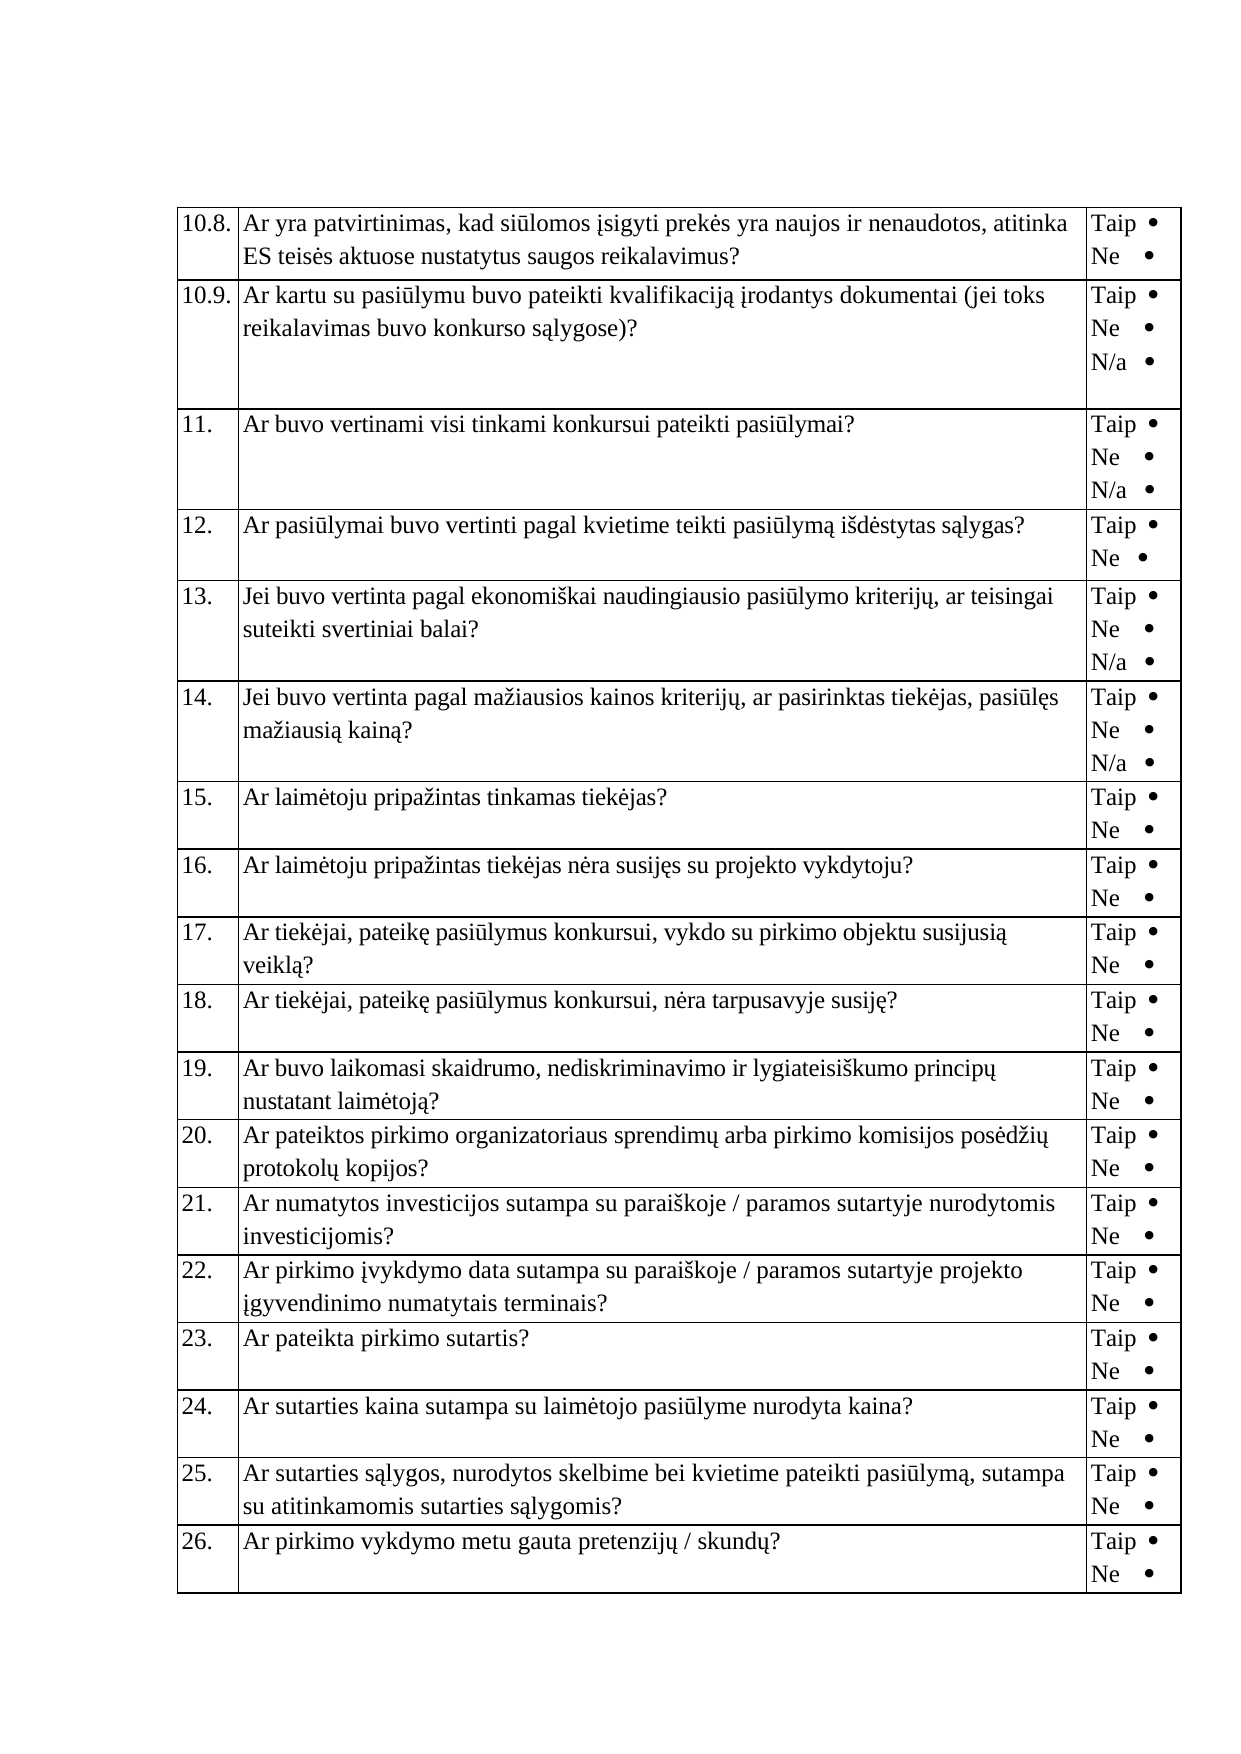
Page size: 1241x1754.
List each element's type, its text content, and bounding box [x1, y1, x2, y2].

table_cell Taip  Ne  [1087, 1256, 1172, 1322]
table_cell Taip  Ne  [1087, 1391, 1172, 1457]
table_cell [1172, 1256, 1180, 1322]
table_cell Taip  Ne  [1087, 1526, 1172, 1592]
table_cell 10.9. [178, 281, 238, 408]
table_cell [1172, 1458, 1180, 1524]
table_cell Ar yra patvirtinimas, kad siūlomos įsigyti prekės yra naujos ir nenaudotos, atitinka ES teisės aktuose nustatytus saugos reikalavimus? [239, 208, 1086, 279]
table_cell [1172, 510, 1180, 579]
table_cell [1172, 850, 1180, 916]
table_cell Ar pirkimo įvykdymo data sutampa su paraiškoje / paramos sutartyje projekto įgyvendinimo numatytais terminais? [239, 1256, 1086, 1322]
table_cell Taip  Ne  [1087, 782, 1172, 848]
table_cell Ar pasiūlymai buvo vertinti pagal kvietime teikti pasiūlymą išdėstytas sąlygas? [239, 510, 1086, 579]
table_cell Jei buvo vertinta pagal ekonomiškai naudingiausio pasiūlymo kriterijų, ar teisingai suteikti svertiniai balai? [239, 581, 1086, 680]
table_cell Taip  Ne  [1087, 1053, 1172, 1119]
table_cell 14. [178, 682, 238, 781]
table_cell Jei buvo vertinta pagal mažiausios kainos kriterijų, ar pasirinktas tiekėjas, pasiūlęs mažiausią kainą? [239, 682, 1086, 781]
table_cell [1172, 281, 1180, 408]
table_cell Taip  Ne  [1087, 1458, 1172, 1524]
table_cell Taip  Ne  N/a  [1087, 581, 1172, 680]
table_cell Taip  Ne  [1087, 918, 1172, 983]
table_cell Ar buvo vertinami visi tinkami konkursui pateikti pasiūlymai? [239, 410, 1086, 508]
table_cell [1172, 1323, 1180, 1389]
table_cell 15. [178, 782, 238, 848]
table_cell Ar laimėtoju pripažintas tiekėjas nėra susijęs su projekto vykdytoju? [239, 850, 1086, 916]
table_cell Ar numatytos investicijos sutampa su paraiškoje / paramos sutartyje nurodytomis investicijomis? [239, 1188, 1086, 1254]
table_cell 16. [178, 850, 238, 916]
table_cell Taip  Ne  [1087, 985, 1172, 1051]
table_cell Taip  Ne  [1087, 1120, 1172, 1186]
table_cell Taip  Ne  [1087, 208, 1172, 279]
table_cell Taip  Ne  N/a  [1087, 281, 1172, 408]
table_cell 19. [178, 1053, 238, 1119]
table_cell [1172, 581, 1180, 680]
table_cell Ar tiekėjai, pateikę pasiūlymus konkursui, vykdo su pirkimo objektu susijusią veiklą? [239, 918, 1086, 983]
table_cell Ar sutarties sąlygos, nurodytos skelbime bei kvietime pateikti pasiūlymą, sutampa su atitinkamomis sutarties sąlygomis? [239, 1458, 1086, 1524]
table_cell [1172, 682, 1180, 781]
table_cell 26. [178, 1526, 238, 1592]
table_cell [1172, 1188, 1180, 1254]
table_cell Ar pirkimo vykdymo metu gauta pretenzijų / skundų? [239, 1526, 1086, 1592]
table_cell 22. [178, 1256, 238, 1322]
table_cell [1172, 208, 1180, 279]
table_cell [1172, 1120, 1180, 1186]
table_cell [1172, 1526, 1180, 1592]
table_cell 23. [178, 1323, 238, 1389]
table_cell 12. [178, 510, 238, 579]
table_cell 20. [178, 1120, 238, 1186]
table_cell 21. [178, 1188, 238, 1254]
table_cell Ar pateiktos pirkimo organizatoriaus sprendimų arba pirkimo komisijos posėdžių protokolų kopijos? [239, 1120, 1086, 1186]
table_cell 11. [178, 410, 238, 508]
table_cell Taip  Ne  N/a  [1087, 410, 1172, 508]
table_cell Ar pateikta pirkimo sutartis? [239, 1323, 1086, 1389]
table_cell 13. [178, 581, 238, 680]
table_cell [1172, 410, 1180, 508]
table_cell [1172, 918, 1180, 983]
table_cell Taip  Ne  [1087, 850, 1172, 916]
table_cell [1172, 985, 1180, 1051]
table_cell [1172, 1053, 1180, 1119]
table_cell Ar laimėtoju pripažintas tinkamas tiekėjas? [239, 782, 1086, 848]
table_cell Ar sutarties kaina sutampa su laimėtojo pasiūlyme nurodyta kaina? [239, 1391, 1086, 1457]
table_cell 10.8. [178, 208, 238, 279]
table_cell 17. [178, 918, 238, 983]
table_cell [1172, 782, 1180, 848]
table_cell [1172, 1391, 1180, 1457]
table_cell Taip  Ne  [1087, 510, 1172, 579]
table_cell Ar tiekėjai, pateikę pasiūlymus konkursui, nėra tarpusavyje susiję? [239, 985, 1086, 1051]
table_cell Taip  Ne  [1087, 1323, 1172, 1389]
table_cell 24. [178, 1391, 238, 1457]
table_cell 25. [178, 1458, 238, 1524]
table_cell 18. [178, 985, 238, 1051]
table_cell Taip  Ne  [1087, 1188, 1172, 1254]
table_cell Ar kartu su pasiūlymu buvo pateikti kvalifikaciją įrodantys dokumentai (jei toks reikalavimas buvo konkurso sąlygose)? [239, 281, 1086, 408]
table_cell Taip  Ne  N/a  [1087, 682, 1172, 781]
table_cell Ar buvo laikomasi skaidrumo, nediskriminavimo ir lygiateisiškumo principų nustatant laimėtoją? [239, 1053, 1086, 1119]
